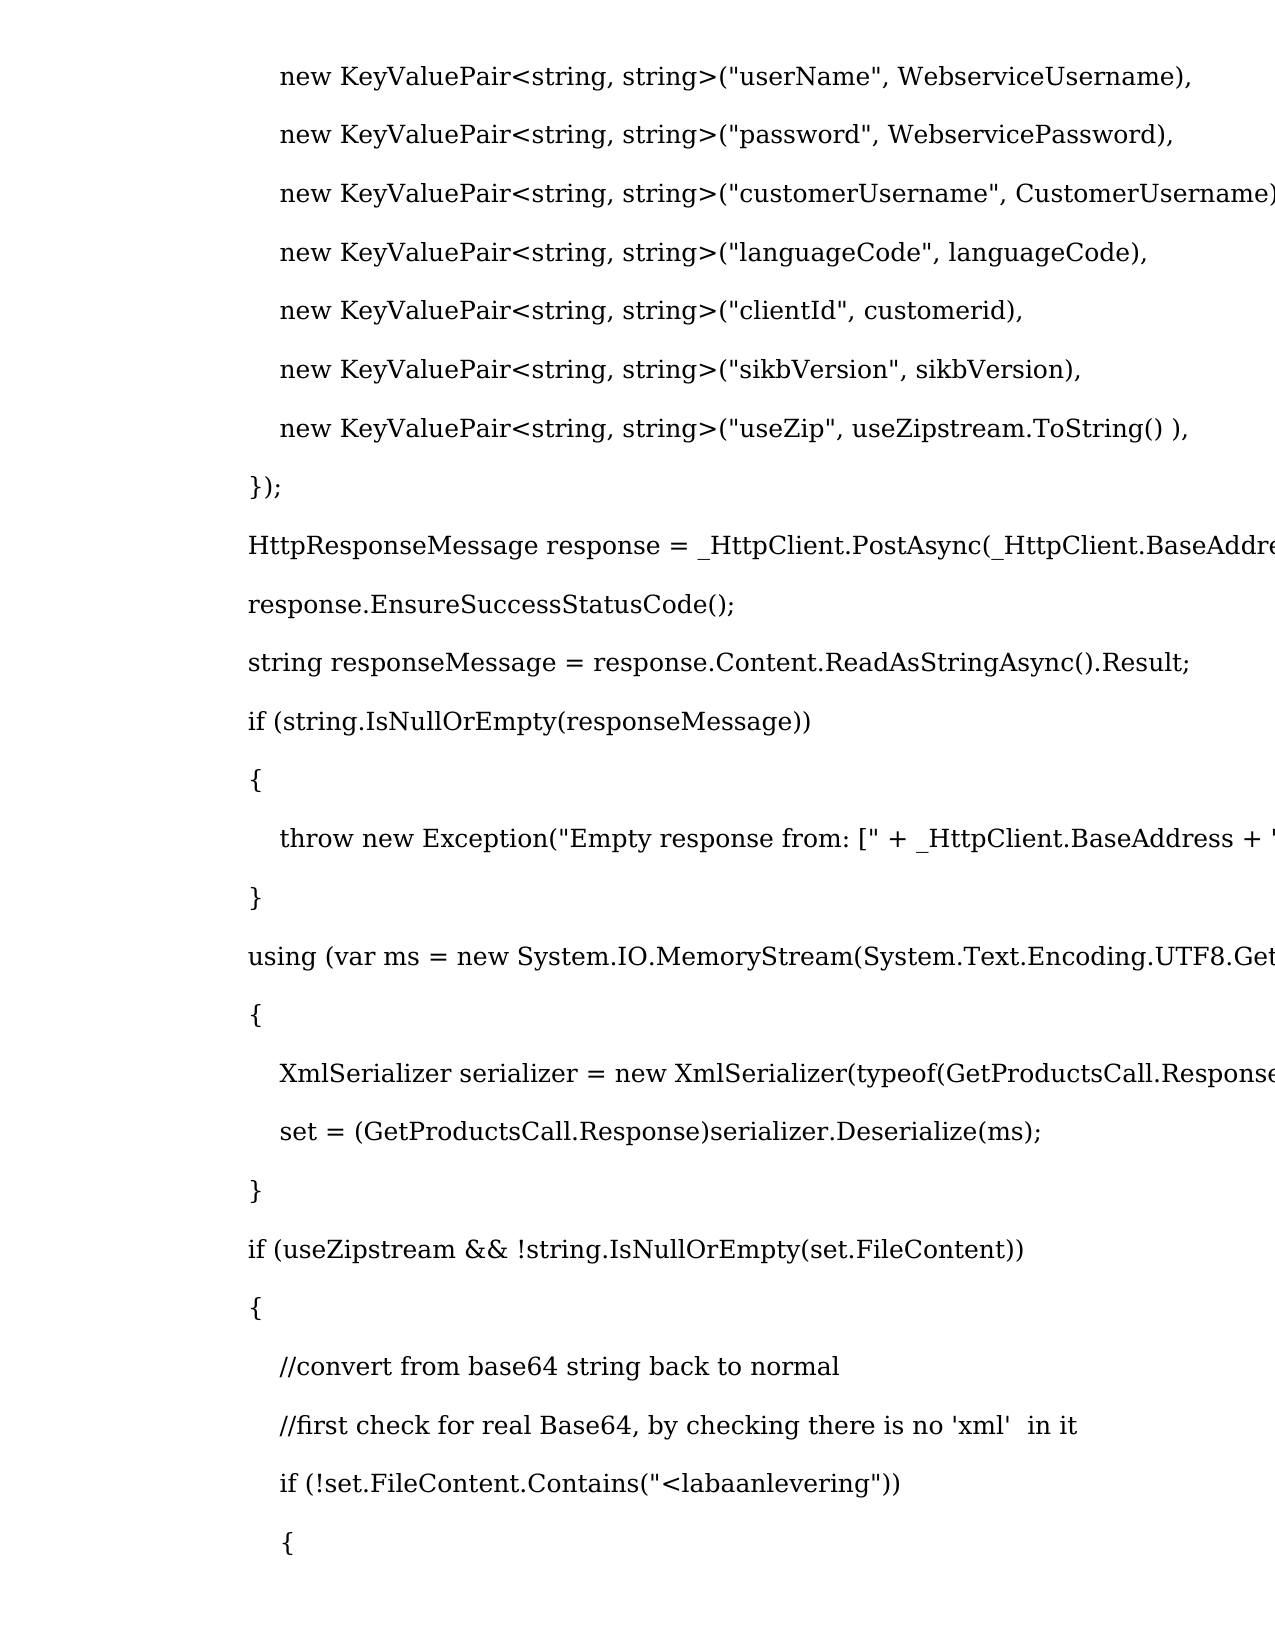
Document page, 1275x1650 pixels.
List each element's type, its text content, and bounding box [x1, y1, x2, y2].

table_header public GetProductsCall.Response GetProductList(string WebserviceUsername, string WebservicePassword, string CustomerUsername, string customerid, int labid, string sikbVersion, string languageCode) { GetProductsCall.Response set = new GetProductsCall.Response(); try { bool useZipstream = true; var content = new FormUrlEncodedContent(new[] { new KeyValuePair<string, string>("userName", WebserviceUsername), new KeyValuePair<string, string>("password", WebservicePassword), new KeyValuePair<string, string>("customerUsername", CustomerUsername), new KeyValuePair<string, string>("languageCode", languageCode), new KeyValuePair<string, string>("clientId", customerid), new KeyValuePair<string, string>("sikbVersion", sikbVersion), new KeyValuePair<string, string>("useZip", useZipstream.ToString() ), }); HttpResponseMessage response = _HttpClient.PostAsync(_HttpClient.BaseAddress + "/GetProducts", content).Result; response.EnsureSuccessStatusCode(); string responseMessage = response.Content.ReadAsStringAsync().Result; if (string.IsNullOrEmpty(responseMessage)) { throw new Exception("Empty response from: [" + _HttpClient.BaseAddress + " /GetProducts" + "]"); } using (var ms = new System.IO.MemoryStream(System.Text.Encoding.UTF8.GetBytes(responseMessage))) { XmlSerializer serializer = new XmlSerializer(typeof(GetProductsCall.Response)); set = (GetProductsCall.Response)serializer.Deserialize(ms); } if (useZipstream && !string.IsNullOrEmpty(set.FileContent)) { //convert from base64 string back to normal //first check for real Base64, by checking there is no 'xml' in it if (!set.FileContent.Contains("<labaanlevering")) { set.FileContent = ZipStreamHelper.DecompressBase64StringToString(set.FileContent); } } } catch (Exception ex) { #region handle exception set.Status = new BusinessEntities.LabRestService.GetProductsCall.ResponseStatus(); set.Status.StatusCode = ((int)ResultCodes.GeneralError).ToString(); set.Status.ErrorMessage = "Exception occurred in GetProducts (username: " + WebserviceUsername + ", password: " + WebservicePassword + ") with message: " + ex.Message; ex.Data.Add("WebserviceUsername", WebserviceUsername); ex.Data.Add("WebservicePassword", WebservicePassword); ex.Data.Add("CustomerUsername", CustomerUsername); ex.Data.Add("sikbVersion", sikbVersion); ex.Data.Add("customerid", customerid); ex.Data.Add("languageCode", languageCode); ExceptionHandler.HandleException(ex); #endregion } return set; } [118, 59, 1275, 1590]
